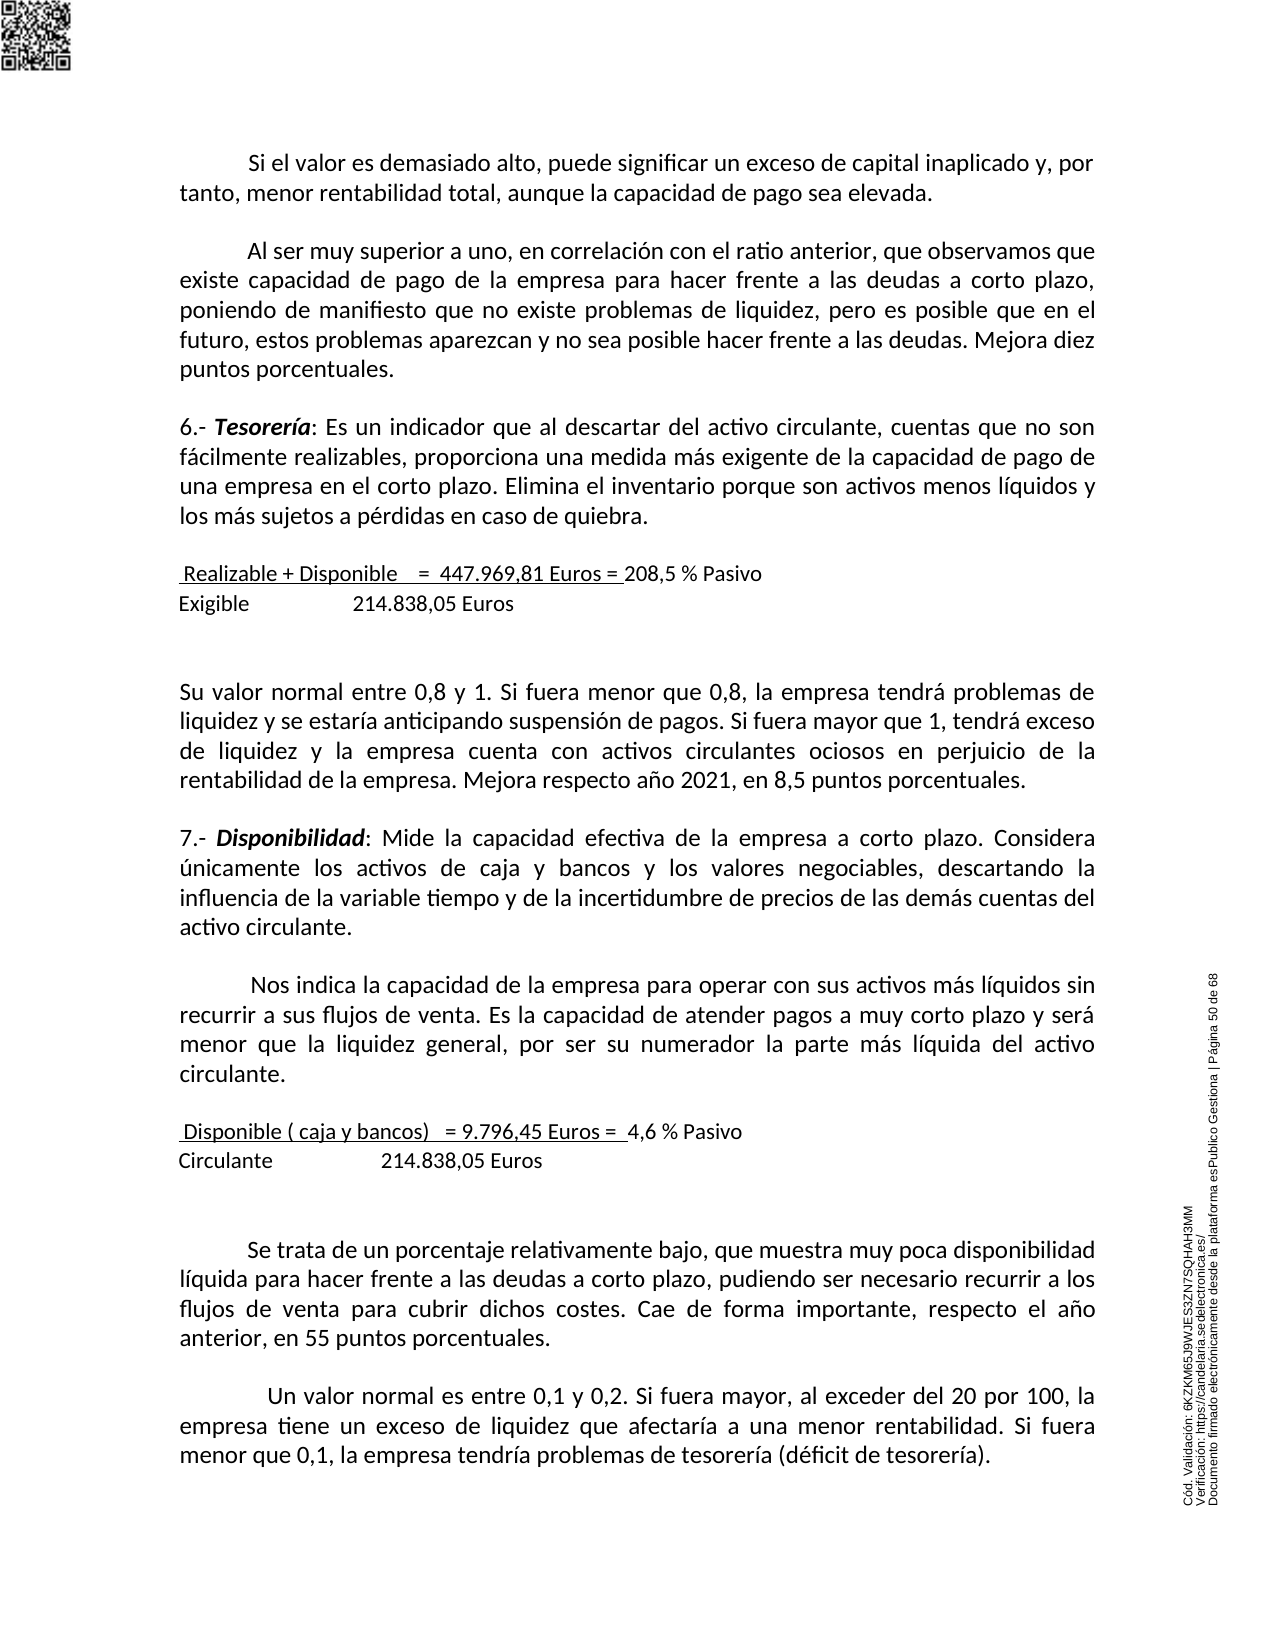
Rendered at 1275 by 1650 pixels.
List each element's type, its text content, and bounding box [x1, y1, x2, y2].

text Su valor normal entre 0,8 y 1. Si fuera menor que 0,8, la empresa tendrá problemas de liquidez y se estaría anticipando suspensión de pagos. Si fuera mayor que 1, tendrá exceso de liquidez y la empresa cuenta con activos circulantes ociosos en perjuicio de la rentabilidad de la empresa. Mejora respecto año 2021, en 8,5 puntos porcentuales. [179, 676, 1097, 795]
text Un valor normal es entre 0,1 y 0,2. Si fuera mayor, al exceder del 20 por 100, la empresa tiene un exceso de liquidez que afectaría a una menor rentabilidad. Si fuera menor que 0,1, la empresa tendría problemas de tesorería (déficit de tesorería). [179, 1381, 1097, 1470]
text Al ser muy superior a uno, en correlación con el ratio anterior, que observamos que existe capacidad de pago de la empresa para hacer frente a las deudas a corto plazo, poniendo de manifiesto que no existe problemas de liquidez, pero es posible que en el futuro, estos problemas aparezcan y no sea posible hacer frente a las deudas. Mejora diez puntos porcentuales. [179, 236, 1097, 384]
text Se trata de un porcentaje relativamente bajo, que muestra muy poca disponibilidad líquida para hacer frente a las deudas a corto plazo, pudiendo ser necesario recurrir a los flujos de venta para cubrir dichos costes. Cae de forma importante, respecto el año anterior, en 55 puntos porcentuales. [179, 1234, 1097, 1353]
text Disponible ( caja y bancos) = 9.796,45 Euros = 4,6 % Pasivo Circulante 214.838,05 Euros [178, 1117, 800, 1175]
text Realizable + Disponible = 447.969,81 Euros = 208,5 % Pasivo Exigible 214.838,05 Euros [178, 559, 822, 617]
text Nos indica la capacidad de la empresa para operar con sus activos más líquidos sin recurrir a sus flujos de venta. Es la capacidad de atender pagos a muy corto plazo y será menor que la liquidez general, por ser su numerador la parte más líquida del activo circulante. [179, 970, 1097, 1089]
text Si el valor es demasiado alto, puede significar un exceso de capital inaplicado y, por tanto, menor rentabilidad total, aunque la capacidad de pago sea elevada. [179, 148, 1097, 207]
text 7.- Disponibilidad: Mide la capacidad efectiva de la empresa a corto plazo. Considera únicamente los activos de caja y bancos y los valores negociables, descartando la influencia de la variable tiempo y de la incertidumbre de precios de las demás cuentas del activo circulante. [179, 823, 1097, 942]
text 6.- Tesorería: Es un indicador que al descartar del activo circulante, cuentas que no son fácilmente realizables, proporciona una medida más exigente de la capacidad de pago de una empresa en el corto plazo. Elimina el inventario porque son activos menos líquidos y los más sujetos a pérdidas en caso de quiebra. [179, 412, 1097, 531]
